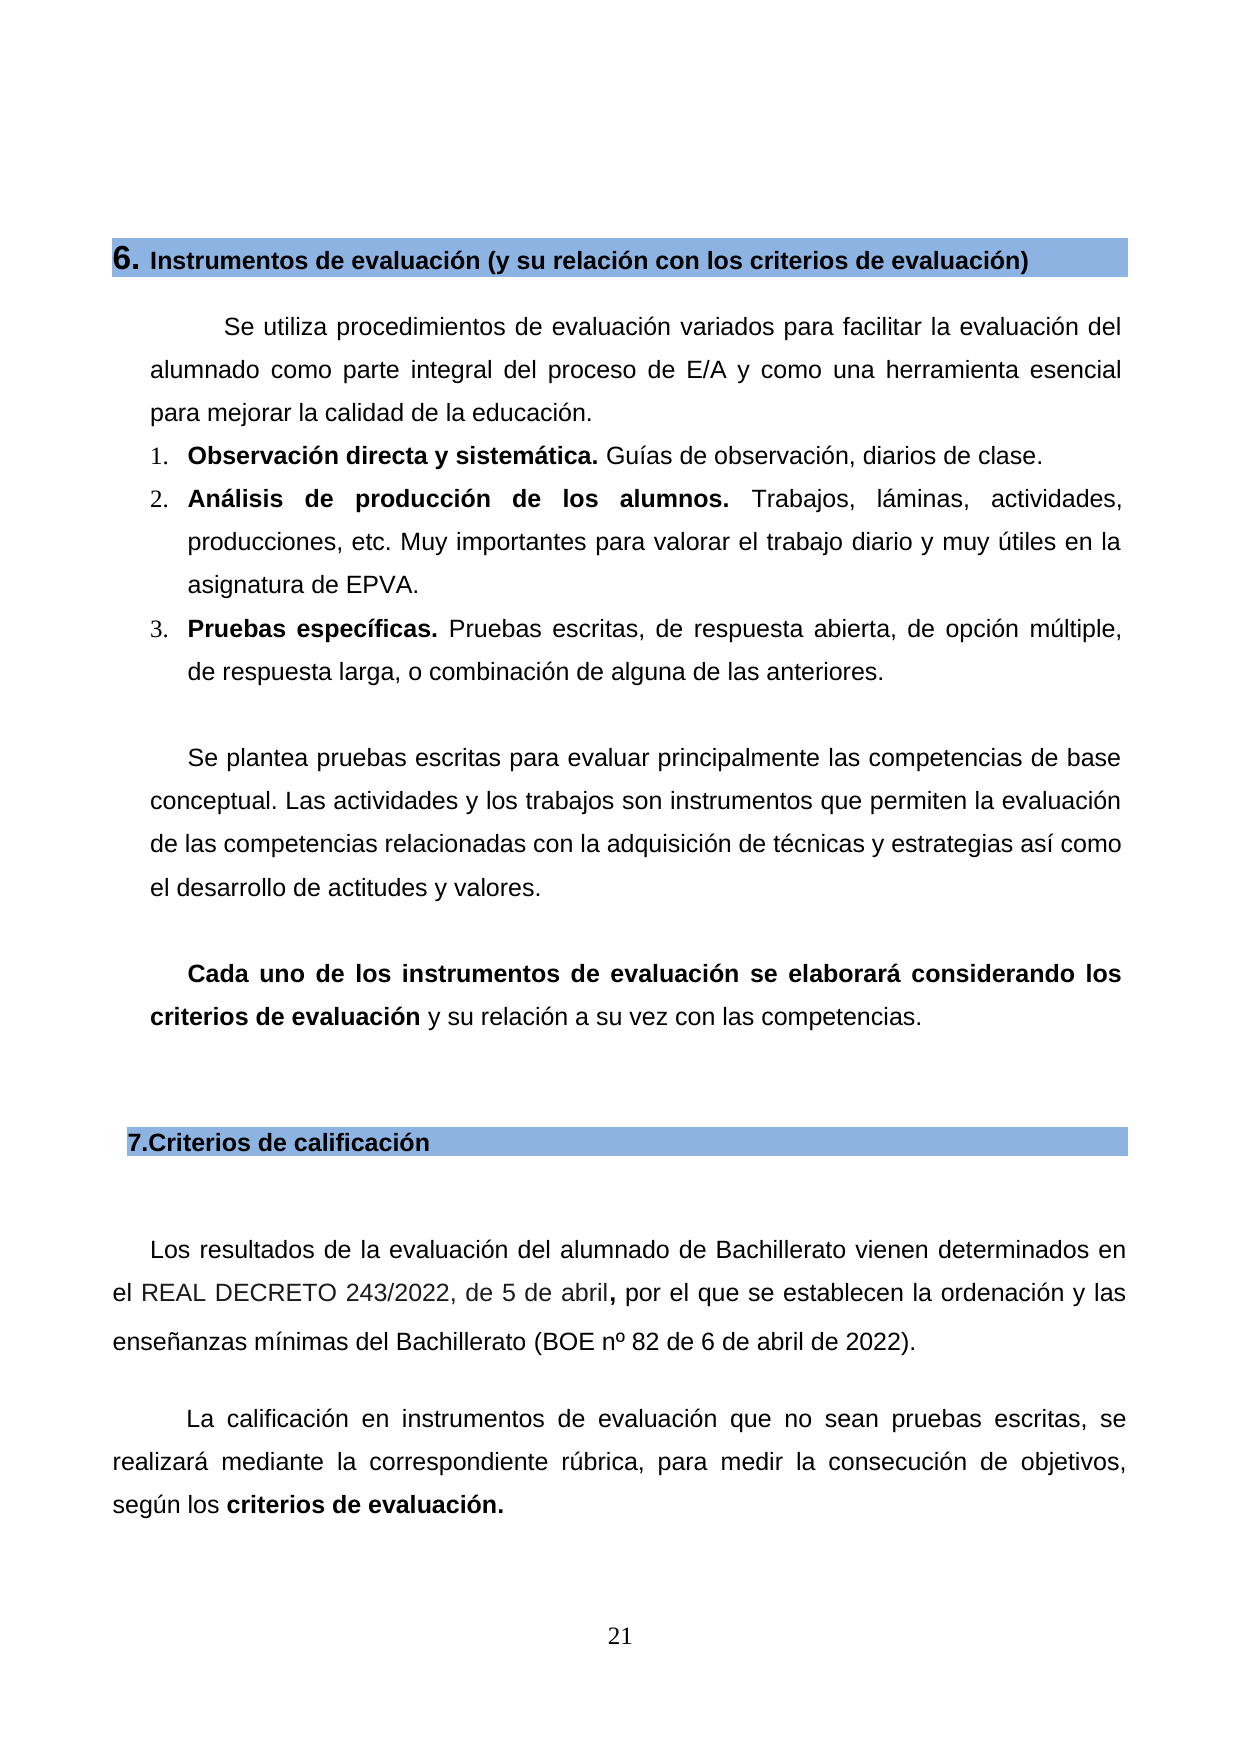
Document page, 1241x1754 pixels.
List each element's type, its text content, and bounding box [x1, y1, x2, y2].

subtitle 7.Criterios de calificación [127, 1127, 1128, 1156]
text Los resultados de la evaluación del alumnado de Bachillerato vienen determinados en el REAL DECRETO 243/2022, de 5 de abril, por el que se establecen la ordenación y las enseñanzas mínimas del Bachillerato (BOE nº 82 de 6 de abril de 2022). [112, 1235, 1128, 1358]
list Pruebas específicas. Pruebas escritas, de respuesta abierta, de opción múltiple, de respuesta larga, o combinación de alguna de las anteriores. [150, 614, 1123, 686]
text Se plantea pruebas escritas para evaluar principalmente las competencias de base conceptual. Las actividades y los trabajos son instrumentos que permiten la evaluación de las competencias relacionadas con la adquisición de técnicas y estrategias así como el desarrollo de actitudes y valores. [150, 743, 1123, 901]
subtitle Instrumentos de evaluación (y su relación con los criterios de evaluación) [112, 238, 1128, 277]
text Cada uno de los instrumentos de evaluación se elaborará considerando los criterios de evaluación y su relación a su vez con las competencias. [150, 959, 1123, 1031]
text La calificación en instrumentos de evaluación que no sean pruebas escritas, se realizará mediante la correspondiente rúbrica, para medir la consecución de objetivos, según los criterios de evaluación. [112, 1404, 1128, 1519]
list Análisis de producción de los alumnos. Trabajos, láminas, actividades, producciones, etc. Muy importantes para valorar el trabajo diario y muy útiles en la asignatura de EPVA. [150, 484, 1123, 599]
text Se utiliza procedimientos de evaluación variados para facilitar la evaluación del alumnado como parte integral del proceso de E/A y como una herramienta esencial para mejorar la calidad de la educación. [150, 312, 1123, 427]
list Observación directa y sistemática. Guías de observación, diarios de clase. [150, 441, 1123, 470]
